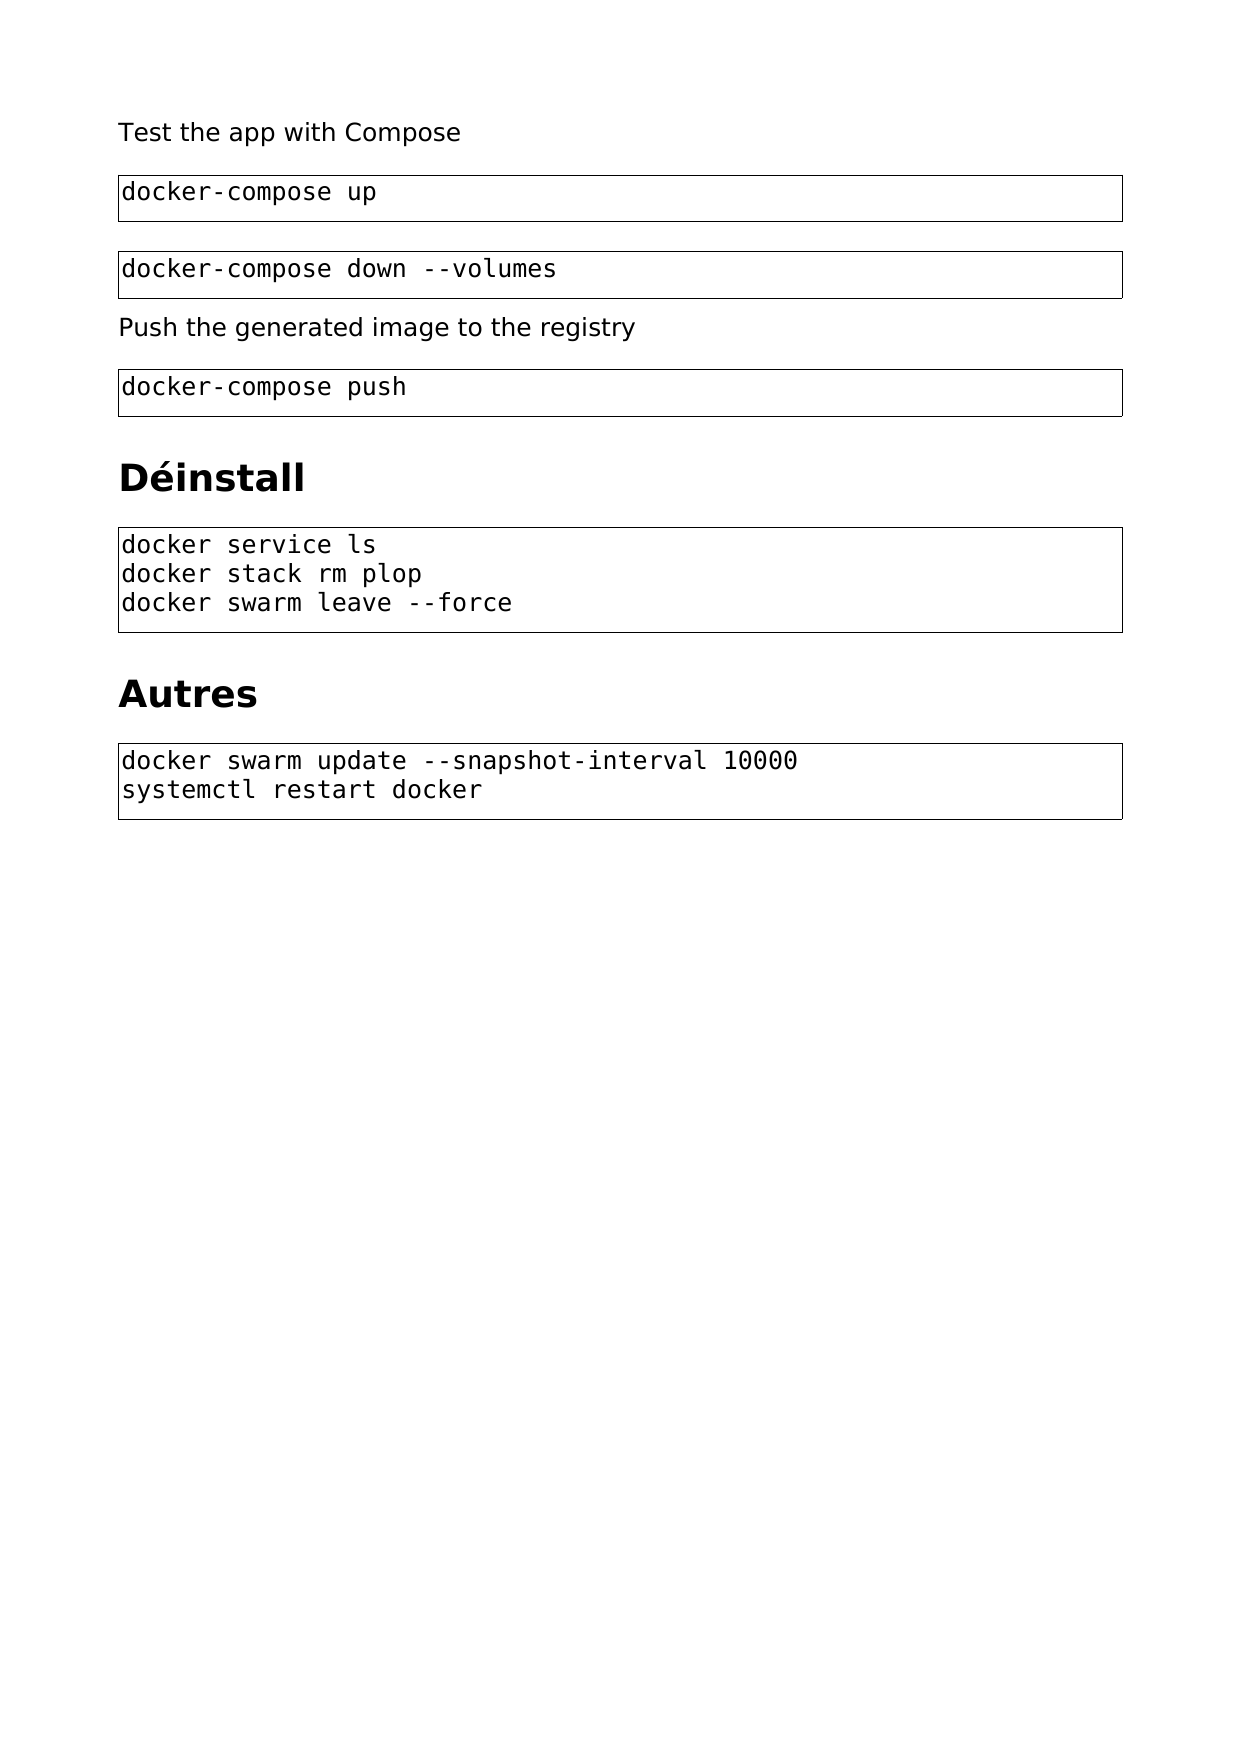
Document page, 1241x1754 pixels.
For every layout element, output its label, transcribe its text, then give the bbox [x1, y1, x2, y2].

subtitle Autres [118, 672, 1122, 716]
table_header docker-compose push [119, 370, 1122, 416]
table_header docker swarm update --snapshot-interval 10000 systemctl restart docker [119, 744, 1122, 819]
text Test the app with Compose [118, 118, 1122, 147]
table_header docker-compose down --volumes [119, 252, 1122, 298]
text Push the generated image to the registry [118, 313, 1122, 342]
table_header docker service ls docker stack rm plop docker swarm leave --force [119, 528, 1122, 632]
table_header docker-compose up [119, 176, 1122, 221]
subtitle Déinstall [118, 456, 1122, 500]
